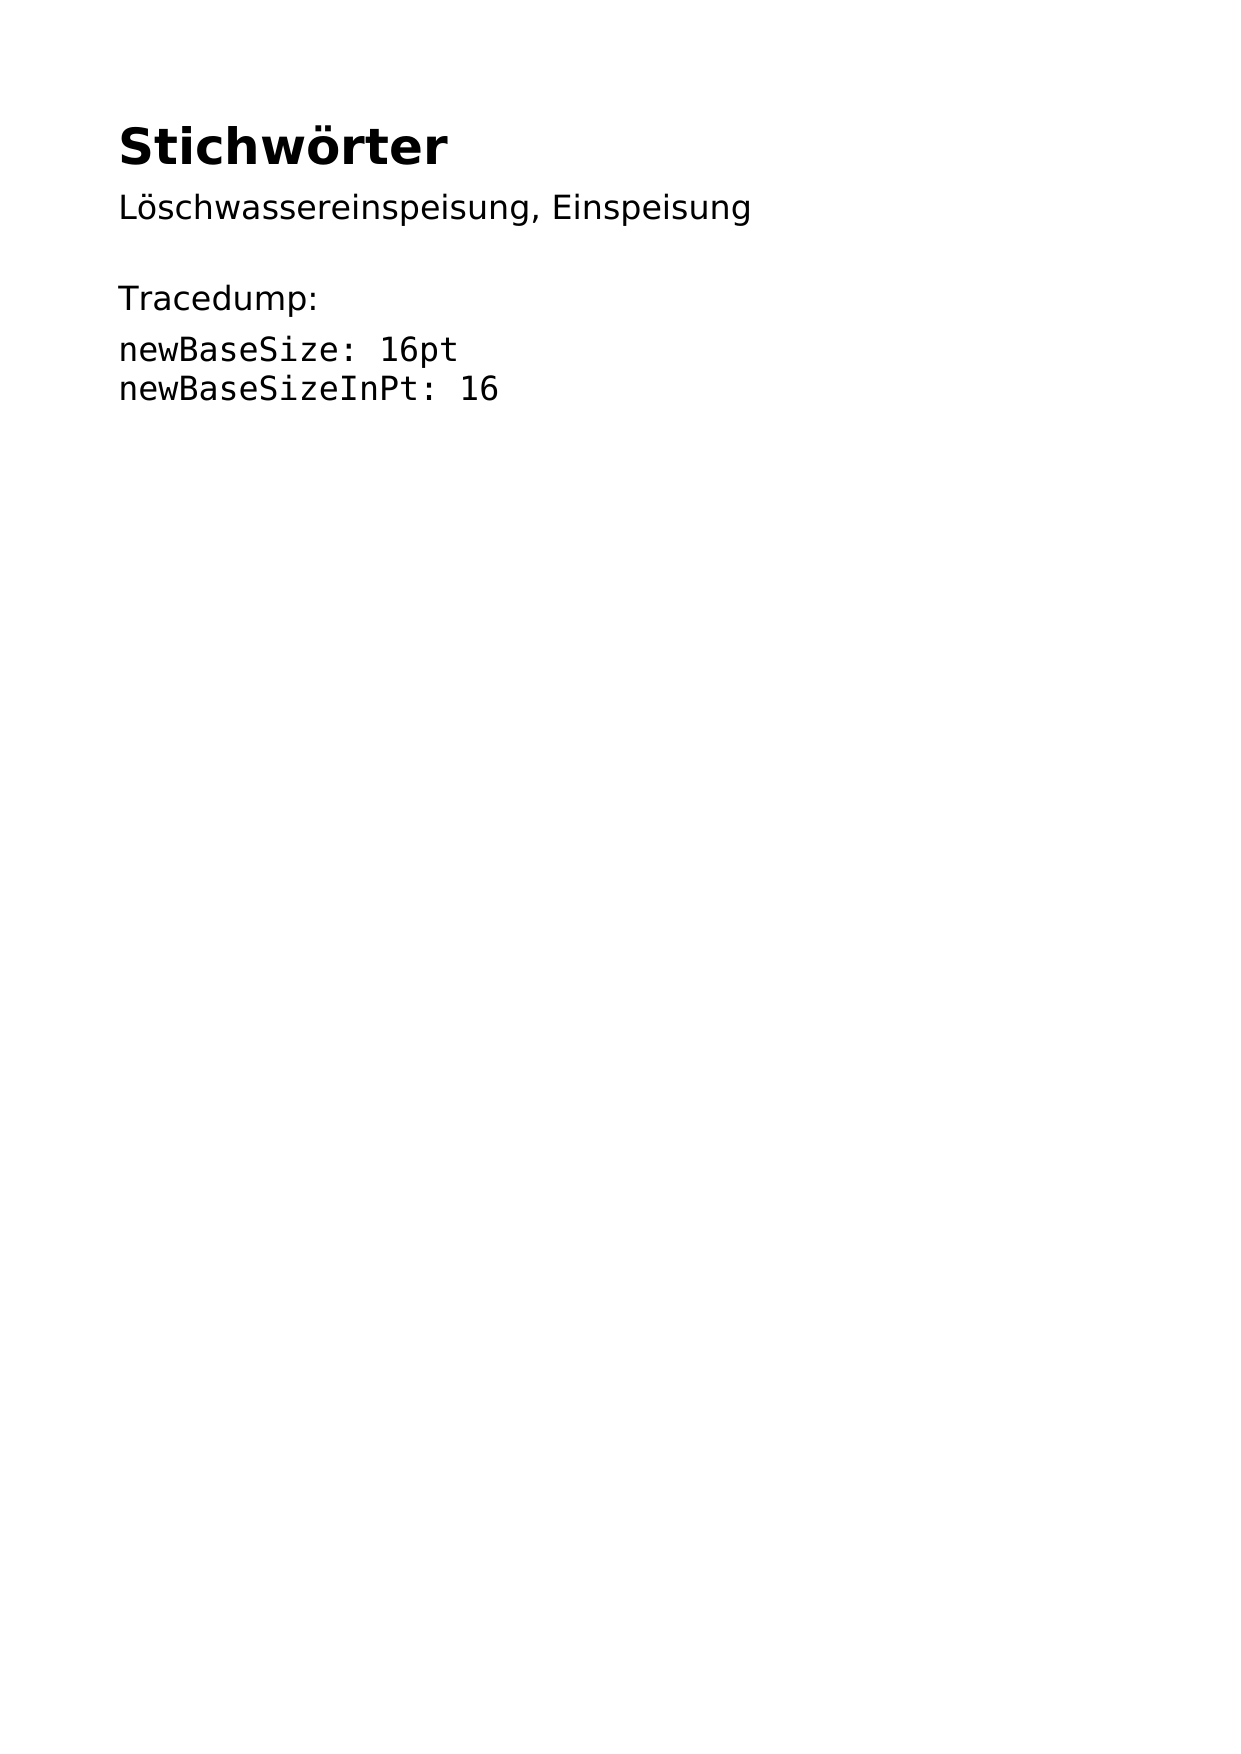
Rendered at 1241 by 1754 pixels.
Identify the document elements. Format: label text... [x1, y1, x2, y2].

text Tracedump: [118, 240, 1122, 318]
subtitle Stichwörter [118, 118, 1122, 176]
text newBaseSize: 16pt newBaseSizeInPt: 16 [118, 330, 1122, 408]
text Löschwassereinspeisung, Einspeisung [118, 189, 1122, 228]
